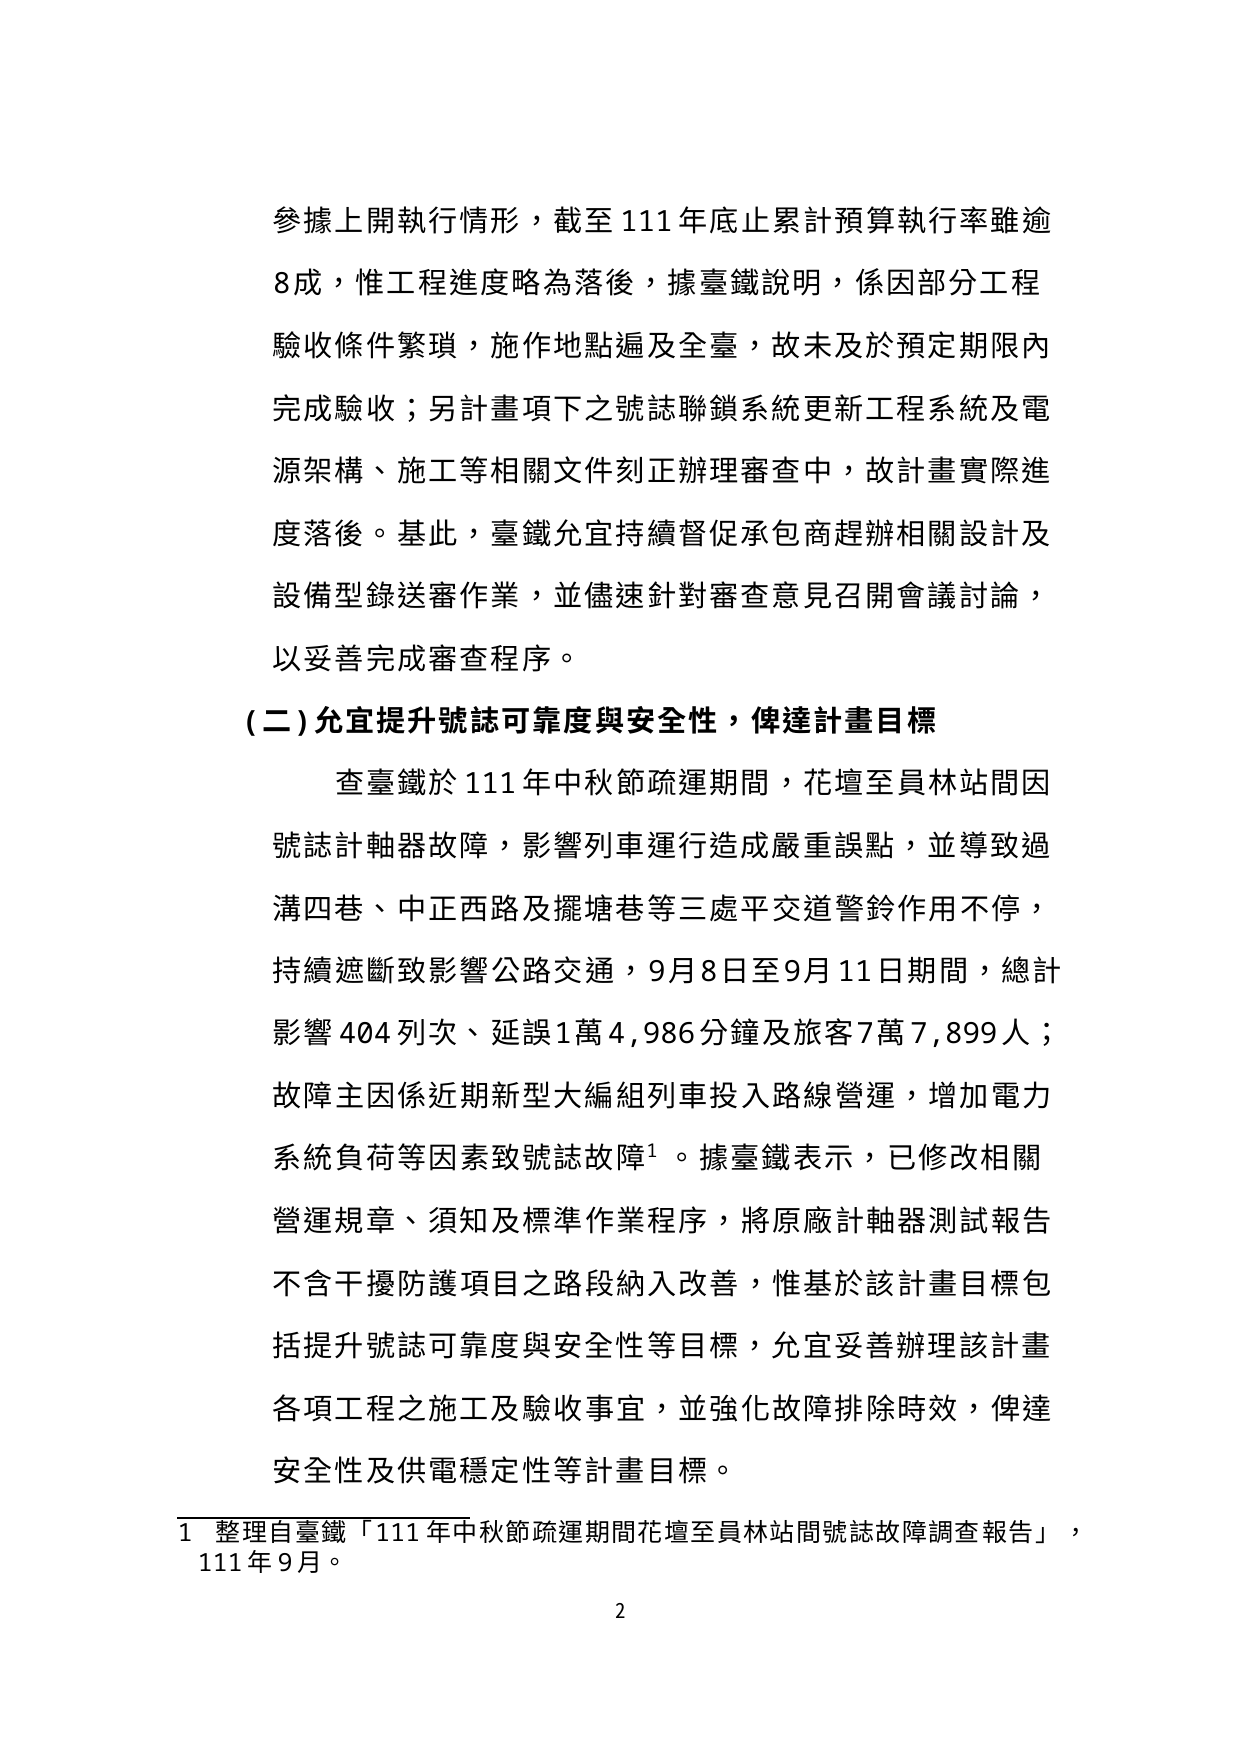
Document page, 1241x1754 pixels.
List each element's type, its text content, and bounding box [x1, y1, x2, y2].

text (二)允宜提升號誌可靠度與安全性，俾達計畫目標 [236, 677, 1063, 740]
text 整理自臺鐵「111年中秋節疏運期間花壇至員林站間號誌故障調查報告」，111年9月。 [177, 1518, 1063, 1577]
text 該計畫辦理工作項目包括：1.建置遠端狀態監控系統；2.計軸器雙重化；3.月臺警示燈新設工程。4.鐵路基本資料庫平臺系統建置與自動化排點系統規劃。計畫目標包括提升號誌可靠度與安全性，增進通訊品質與調度效能，並加強供電穩定性。迄111年度累計預算數112億8,713萬2千元，累計執行數為97億4,354萬5千元，累計預算執行率86.32%，預定進度67.98%，實際進度67.95%。參據上開執行情形，截至111年底止累計預算執行率雖逾8成，惟工程進度略為落後，據臺鐵說明，係因部分工程驗收條件繁瑣，施作地點遍及全臺，故未及於預定期限內完成驗收；另計畫項下之號誌聯鎖系統更新工程系統及電源架構、施工等相關文件刻正辦理審查中，故計畫實際進度落後。基此，臺鐵允宜持續督促承包商趕辦相關設計及設備型錄送審作業，並儘速針對審查意見召開會議討論，以妥善完成審查程序。 [266, 177, 1063, 677]
text 查臺鐵於111年中秋節疏運期間，花壇至員林站間因號誌計軸器故障，影響列車運行造成嚴重誤點，並導致過溝四巷、中正西路及擺塘巷等三處平交道警鈴作用不停，持續遮斷致影響公路交通，9月8日至9月11日期間，總計影響404列次、延誤1萬4,986分鐘及旅客7萬7,899人；故障主因係近期新型大編組列車投入路線營運，增加電力系統負荷等因素致號誌故障。據臺鐵表示，已修改相關營運規章、須知及標準作業程序，將原廠計軸器測試報告不含干擾防護項目之路段納入改善，惟基於該計畫目標包括提升號誌可靠度與安全性等目標，允宜妥善辦理該計畫各項工程之施工及驗收事宜，並強化故障排除時效，俾達安全性及供電穩定性等計畫目標。 [266, 740, 1063, 1490]
